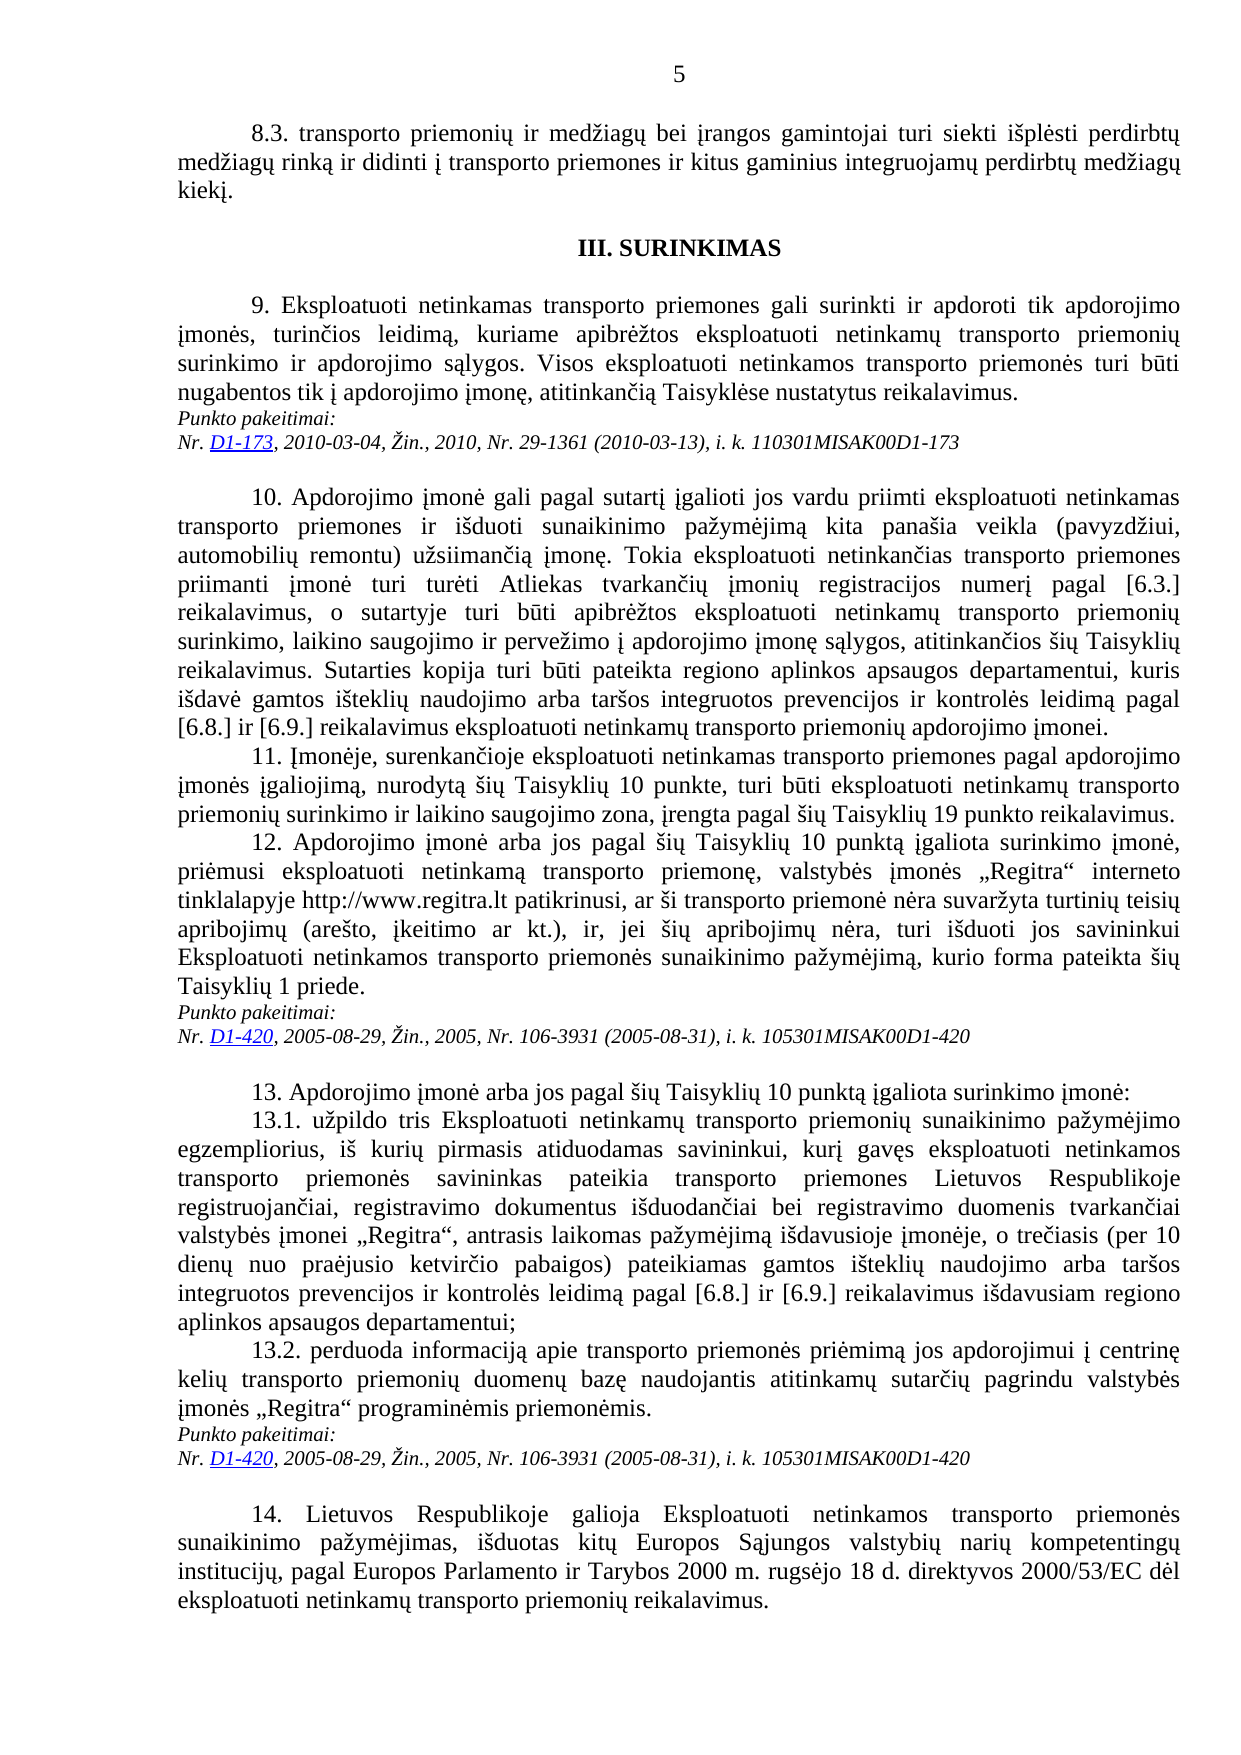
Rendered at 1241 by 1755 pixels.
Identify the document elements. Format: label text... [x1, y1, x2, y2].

text Nr. D1-420, 2005-08-29, Žin., 2005, Nr. 106-3931 (2005-08-31), i. k. 105301MISAK00D1-420 [177, 1024, 1181, 1048]
text Nr. D1-173, 2010-03-04, Žin., 2010, Nr. 29-1361 (2010-03-13), i. k. 110301MISAK00D1-173 [177, 430, 1181, 454]
text 11. Įmonėje, surenkančioje eksploatuoti netinkamas transporto priemones pagal apdorojimo įmonės įgaliojimą, nurodytą šių Taisyklių 10 punkte, turi būti eksploatuoti netinkamų transporto priemonių surinkimo ir laikino saugojimo zona, įrengta pagal šių Taisyklių 19 punkto reikalavimus. [177, 741, 1181, 827]
text Punkto pakeitimai: [177, 1422, 1181, 1446]
text 13.2. perduoda informaciją apie transporto priemonės priėmimą jos apdorojimui į centrinę kelių transporto priemonių duomenų bazę naudojantis atitinkamų sutarčių pagrindu valstybės įmonės „Regitra“ programinėmis priemonėmis. [177, 1336, 1181, 1422]
text 9. Eksploatuoti netinkamas transporto priemones gali surinkti ir apdoroti tik apdorojimo įmonės, turinčios leidimą, kuriame apibrėžtos eksploatuoti netinkamų transporto priemonių surinkimo ir apdorojimo sąlygos. Visos eksploatuoti netinkamos transporto priemonės turi būti nugabentos tik į apdorojimo įmonę, atitinkančią Taisyklėse nustatytus reikalavimus. [177, 291, 1181, 406]
text III. SURINKIMAS [177, 233, 1181, 262]
text 8.3. transporto priemonių ir medžiagų bei įrangos gamintojai turi siekti išplėsti perdirbtų medžiagų rinką ir didinti į transporto priemones ir kitus gaminius integruojamų perdirbtų medžiagų kiekį. [177, 118, 1181, 204]
text Punkto pakeitimai: [177, 1000, 1181, 1024]
text 12. Apdorojimo įmonė arba jos pagal šių Taisyklių 10 punktą įgaliota surinkimo įmonė, priėmusi eksploatuoti netinkamą transporto priemonę, valstybės įmonės „Regitra“ interneto tinklalapyje http://www.regitra.lt patikrinusi, ar ši transporto priemonė nėra suvaržyta turtinių teisių apribojimų (arešto, įkeitimo ar kt.), ir, jei šių apribojimų nėra, turi išduoti jos savininkui Eksploatuoti netinkamos transporto priemonės sunaikinimo pažymėjimą, kurio forma pateikta šių Taisyklių 1 priede. [177, 827, 1181, 1000]
text Nr. D1-420, 2005-08-29, Žin., 2005, Nr. 106-3931 (2005-08-31), i. k. 105301MISAK00D1-420 [177, 1446, 1181, 1470]
text Punkto pakeitimai: [177, 406, 1181, 430]
text 13.1. užpildo tris Eksploatuoti netinkamų transporto priemonių sunaikinimo pažymėjimo egzempliorius, iš kurių pirmasis atiduodamas savininkui, kurį gavęs eksploatuoti netinkamos transporto priemonės savininkas pateikia transporto priemones Lietuvos Respublikoje registruojančiai, registravimo dokumentus išduodančiai bei registravimo duomenis tvarkančiai valstybės įmonei „Regitra“, antrasis laikomas pažymėjimą išdavusioje įmonėje, o trečiasis (per 10 dienų nuo praėjusio ketvirčio pabaigos) pateikiamas gamtos išteklių naudojimo arba taršos integruotos prevencijos ir kontrolės leidimą pagal [6.8.] ir [6.9.] reikalavimus išdavusiam regiono aplinkos apsaugos departamentui; [177, 1106, 1181, 1336]
text 10. Apdorojimo įmonė gali pagal sutartį įgalioti jos vardu priimti eksploatuoti netinkamas transporto priemones ir išduoti sunaikinimo pažymėjimą kita panašia veikla (pavyzdžiui, automobilių remontu) užsiimančią įmonę. Tokia eksploatuoti netinkančias transporto priemones priimanti įmonė turi turėti Atliekas tvarkančių įmonių registracijos numerį pagal [6.3.] reikalavimus, o sutartyje turi būti apibrėžtos eksploatuoti netinkamų transporto priemonių surinkimo, laikino saugojimo ir pervežimo į apdorojimo įmonę sąlygos, atitinkančios šių Taisyklių reikalavimus. Sutarties kopija turi būti pateikta regiono aplinkos apsaugos departamentui, kuris išdavė gamtos išteklių naudojimo arba taršos integruotos prevencijos ir kontrolės leidimą pagal [6.8.] ir [6.9.] reikalavimus eksploatuoti netinkamų transporto priemonių apdorojimo įmonei. [177, 482, 1181, 741]
text 14. Lietuvos Respublikoje galioja Eksploatuoti netinkamos transporto priemonės sunaikinimo pažymėjimas, išduotas kitų Europos Sąjungos valstybių narių kompetentingų institucijų, pagal Europos Parlamento ir Tarybos 2000 m. rugsėjo 18 d. direktyvos 2000/53/EC dėl eksploatuoti netinkamų transporto priemonių reikalavimus. [177, 1499, 1181, 1614]
text 13. Apdorojimo įmonė arba jos pagal šių Taisyklių 10 punktą įgaliota surinkimo įmonė: [177, 1077, 1181, 1106]
